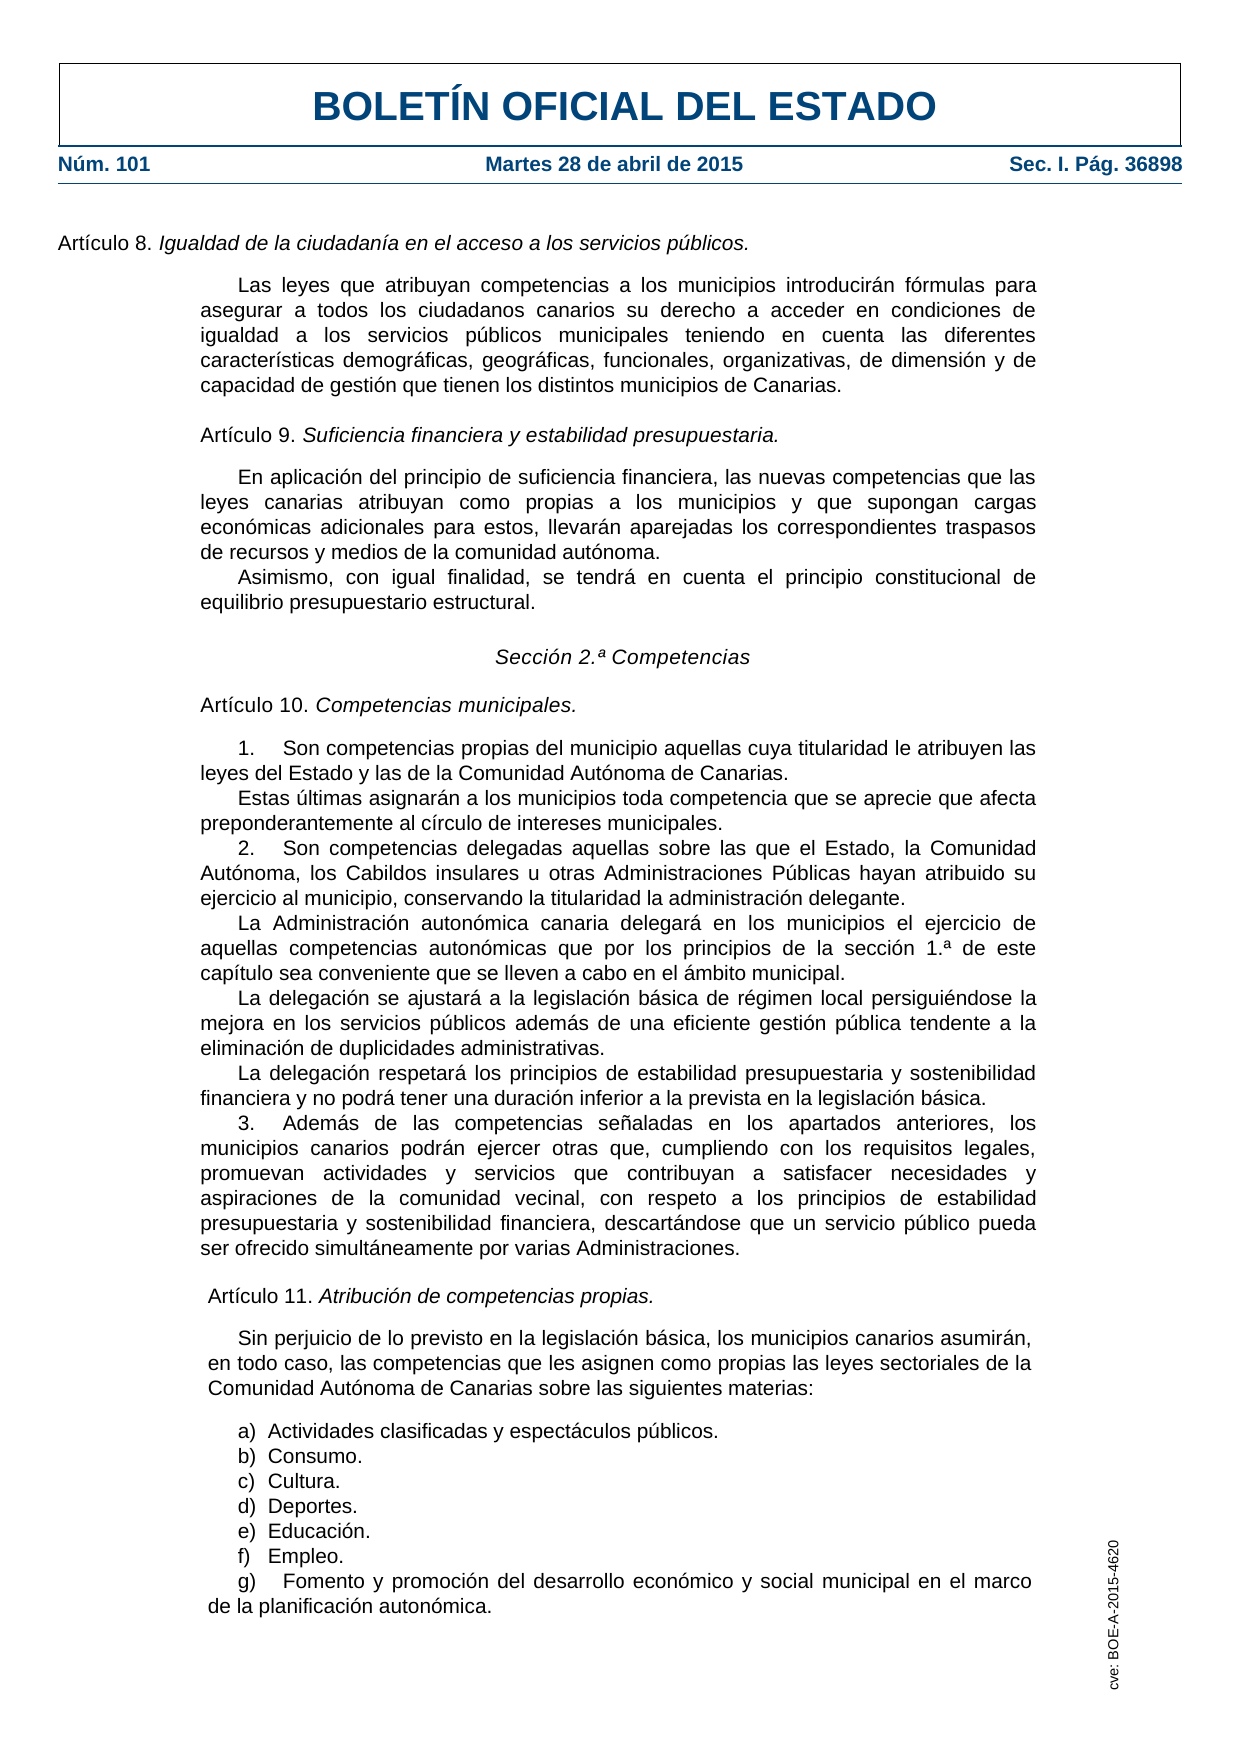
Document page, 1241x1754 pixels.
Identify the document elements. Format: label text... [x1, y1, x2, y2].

text La Administración autonómica canaria delegará en los municipios el ejercicio de aquellas competencias autonómicas que por los principios de la sección 1.ª de este capítulo sea conveniente que se lleven a cabo en el ámbito municipal. [200, 910, 1037, 985]
text La delegación respetará los principios de estabilidad presupuestaria y sostenibilidad financiera y no podrá tener una duración inferior a la prevista en la legislación básica. [200, 1060, 1037, 1110]
list Son competencias propias del municipio aquellas cuya titularidad le atribuyen las leyes del Estado y las de la Comunidad Autónoma de Canarias. [200, 735, 1037, 785]
text Asimismo, con igual finalidad, se tendrá en cuenta el principio constitucional de equilibrio presupuestario estructural. [200, 564, 1037, 614]
table_header [1119, 64, 1180, 130]
text Artículo 9. Suficiencia financiera y estabilidad presupuestaria. [200, 422, 1187, 447]
table_header Artículo 11. Atribución de competencias propias. Sin perjuicio de lo previsto en la legislación básica, los municipios canarios asumirán, en todo caso, las competencias que les asignen como propias las leyes sectoriales de la Comunidad Autónoma de Canarias sobre las siguientes materias: Actividades clasificadas y espectáculos públicos. Consumo. Cultura. Deportes. Educación. Empleo. Fomento y promoción del desarrollo económico y social municipal en el marco de la planificación autonómica. [58, 1284, 1104, 1623]
text Las leyes que atribuyan competencias a los municipios introducirán fórmulas para asegurar a todos los ciudadanos canarios su derecho a acceder en condiciones de igualdad a los servicios públicos municipales teniendo en cuenta las diferentes características demográficas, geográficas, funcionales, organizativas, de dimensión y de capacidad de gestión que tienen los distintos municipios de Canarias. [200, 273, 1037, 398]
table_header BOLETÍN OFICIAL DEL ESTADO [183, 64, 1118, 130]
table_header [60, 64, 183, 130]
text Estas últimas asignarán a los municipios toda competencia que se aprecie que afecta preponderantemente al círculo de intereses municipales. [200, 785, 1037, 835]
text En aplicación del principio de suficiencia financiera, las nuevas competencias que las leyes canarias atribuyan como propias a los municipios y que supongan cargas económicas adicionales para estos, llevarán aparejadas los correspondientes traspasos de recursos y medios de la comunidad autónoma. [200, 464, 1037, 564]
text La delegación se ajustará a la legislación básica de régimen local persiguiéndose la mejora en los servicios públicos además de una eficiente gestión pública tendente a la eliminación de duplicidades administrativas. [200, 985, 1037, 1060]
text Núm. 101 Martes 28 de abril de 2015 Sec. I. Pág. 36898 [58, 152, 1187, 176]
text Artículo 8. Igualdad de la ciudadanía en el acceso a los servicios públicos. [58, 230, 1187, 255]
text Sección 2.ª Competencias [58, 645, 1187, 669]
table_header cve: BOE-A-2015-4620 [1104, 1284, 1188, 1623]
list Son competencias delegadas aquellas sobre las que el Estado, la Comunidad Autónoma, los Cabildos insulares u otras Administraciones Públicas hayan atribuido su ejercicio al municipio, conservando la titularidad la administración delegante. [200, 835, 1037, 910]
text Artículo 10. Competencias municipales. [200, 692, 1187, 717]
list Además de las competencias señaladas en los apartados anteriores, los municipios canarios podrán ejercer otras que, cumpliendo con los requisitos legales, promuevan actividades y servicios que contribuyan a satisfacer necesidades y aspiraciones de la comunidad vecinal, con respeto a los principios de estabilidad presupuestaria y sostenibilidad financiera, descartándose que un servicio público pueda ser ofrecido simultáneamente por varias Administraciones. [200, 1110, 1037, 1260]
